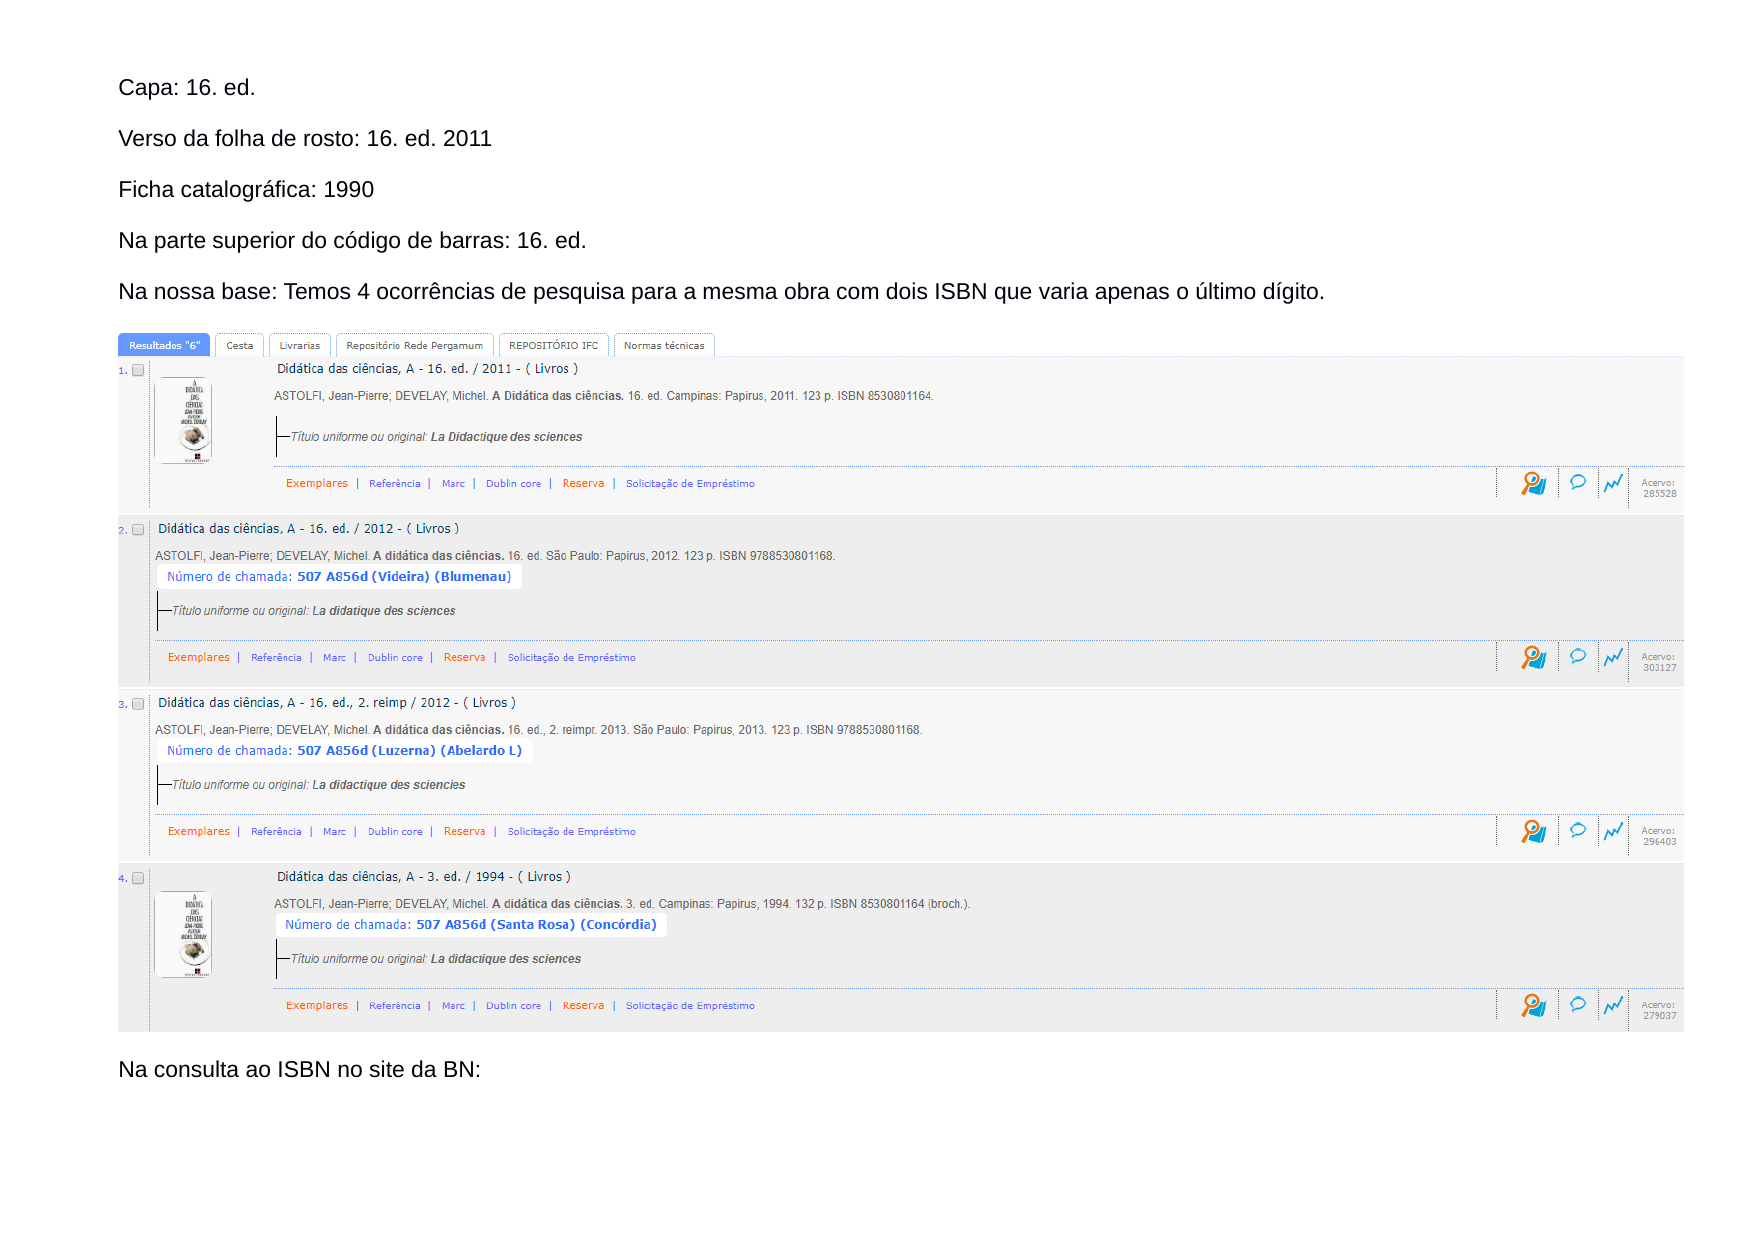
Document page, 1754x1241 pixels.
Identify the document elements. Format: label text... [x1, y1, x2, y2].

text Na nossa base: Temos 4 ocorrências de pesquisa para a mesma obra com dois ISBN que varia apenas o último dígito. [118, 278, 1636, 304]
text Na parte superior do código de barras: 16. ed. [118, 227, 1636, 253]
text Verso da folha de rosto: 16. ed. 2011 [118, 125, 1636, 151]
text Capa: 16. ed. [118, 74, 1636, 100]
text Na consulta ao ISBN no site da BN: [118, 1056, 1636, 1083]
text Ficha catalográfica: 1990 [118, 176, 1636, 202]
